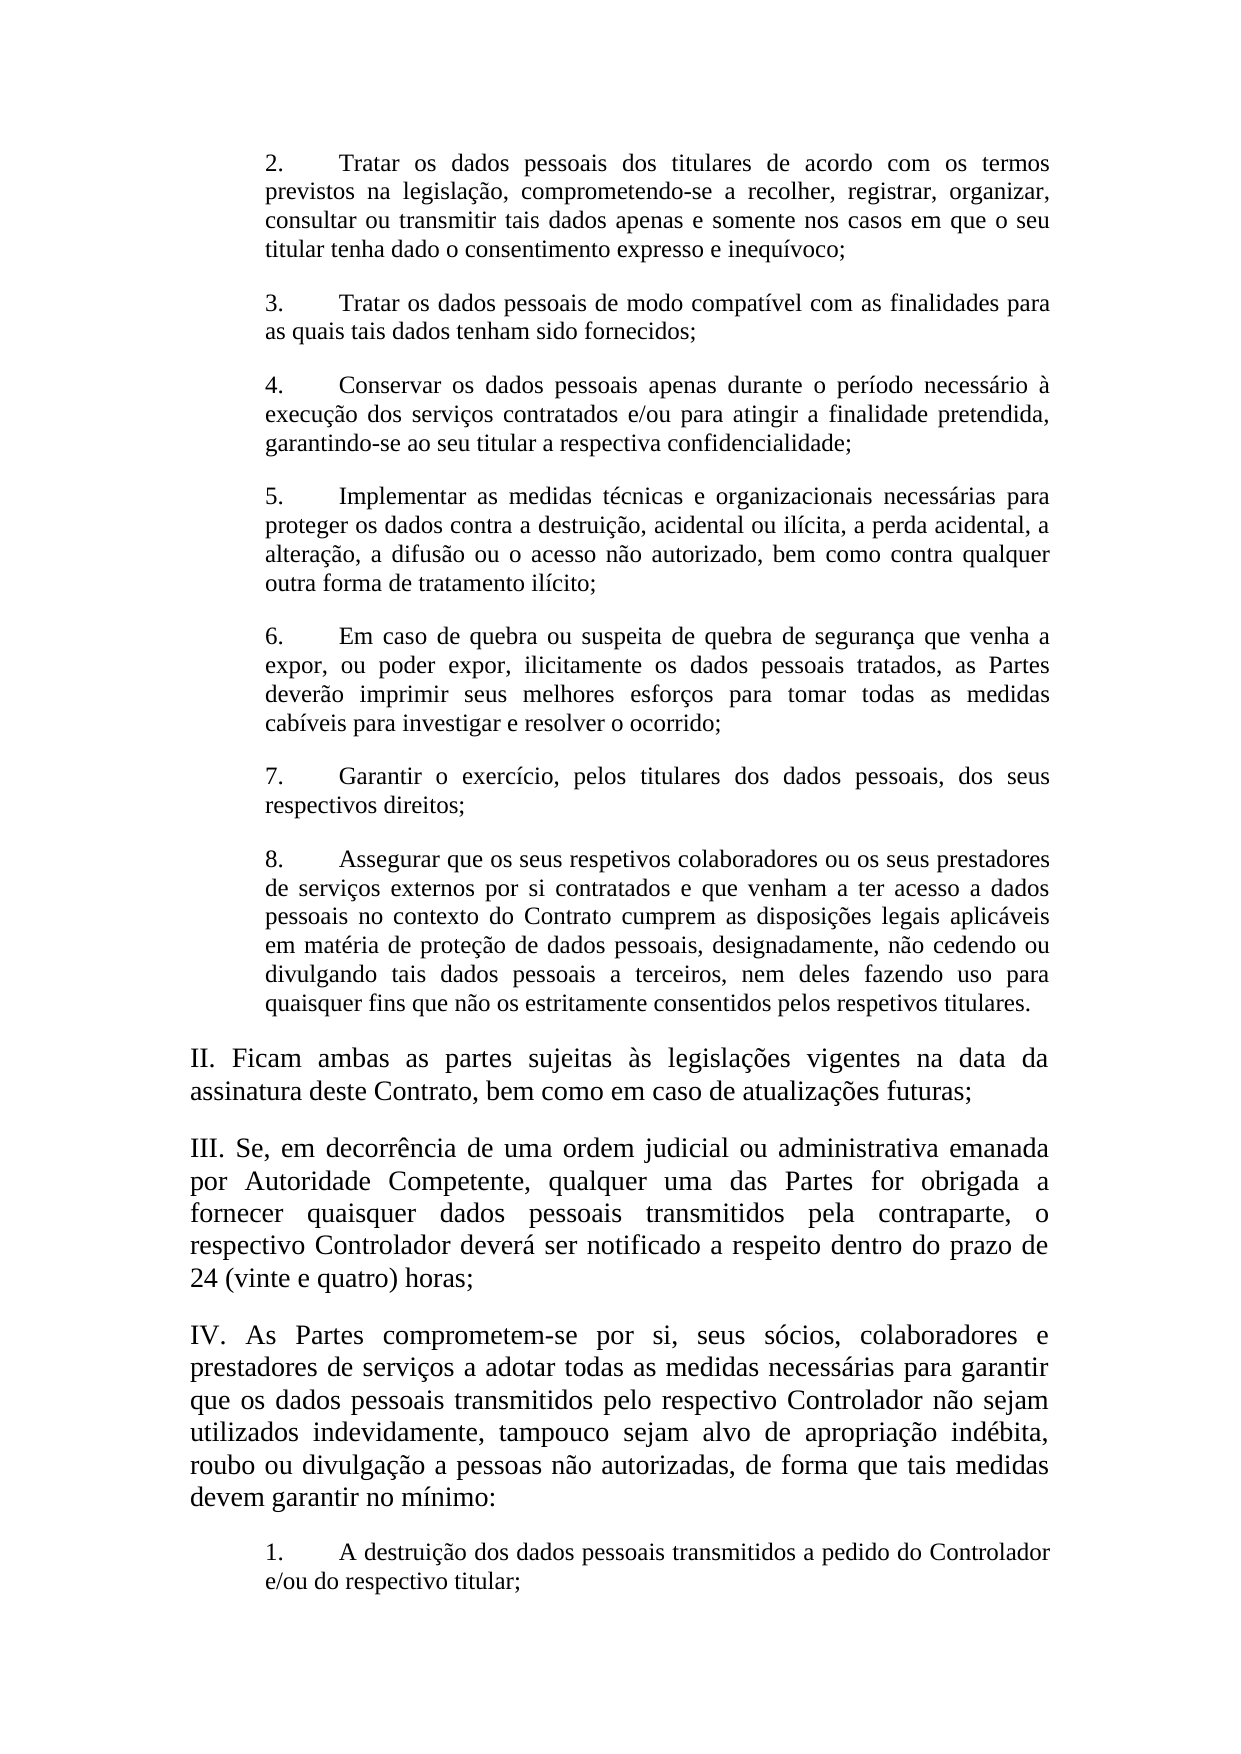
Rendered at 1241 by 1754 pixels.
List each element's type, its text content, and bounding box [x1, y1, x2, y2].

text II. Ficam ambas as partes sujeitas às legislações vigentes na data da assinatura deste Contrato, bem como em caso de atualizações futuras; [190, 1041, 1051, 1106]
text IV. As Partes comprometem-se por si, seus sócios, colaboradores e prestadores de serviços a adotar todas as medidas necessárias para garantir que os dados pessoais transmitidos pelo respectivo Controlador não sejam utilizados indevidamente, tampouco sejam alvo de apropriação indébita, roubo ou divulgação a pessoas não autorizadas, de forma que tais medidas devem garantir no mínimo: [190, 1318, 1051, 1512]
list Garantir o exercício, pelos titulares dos dados pessoais, dos seus respectivos direitos; [265, 761, 1051, 819]
list Tratar os dados pessoais de modo compatível com as finalidades para as quais tais dados tenham sido fornecidos; [265, 288, 1051, 345]
list Tratar os dados pessoais dos titulares de acordo com os termos previstos na legislação, comprometendo-se a recolher, registrar, organizar, consultar ou transmitir tais dados apenas e somente nos casos em que o seu titular tenha dado o consentimento expresso e inequívoco; [265, 148, 1051, 263]
list Implementar as medidas técnicas e organizacionais necessárias para proteger os dados contra a destruição, acidental ou ilícita, a perda acidental, a alteração, a difusão ou o acesso não autorizado, bem como contra qualquer outra forma de tratamento ilícito; [265, 481, 1051, 596]
list A destruição dos dados pessoais transmitidos a pedido do Controlador e/ou do respectivo titular; [265, 1537, 1051, 1595]
list Assegurar que os seus respetivos colaboradores ou os seus prestadores de serviços externos por si contratados e que venham a ter acesso a dados pessoais no contexto do Contrato cumprem as disposições legais aplicáveis em matéria de proteção de dados pessoais, designadamente, não cedendo ou divulgando tais dados pessoais a terceiros, nem deles fazendo uso para quaisquer fins que não os estritamente consentidos pelos respetivos titulares. [265, 844, 1051, 1016]
text III. Se, em decorrência de uma ordem judicial ou administrativa emanada por Autoridade Competente, qualquer uma das Partes for obrigada a fornecer quaisquer dados pessoais transmitidos pela contraparte, o respectivo Controlador deverá ser notificado a respeito dentro do prazo de 24 (vinte e quatro) horas; [190, 1131, 1051, 1293]
list Em caso de quebra ou suspeita de quebra de segurança que venha a expor, ou poder expor, ilicitamente os dados pessoais tratados, as Partes deverão imprimir seus melhores esforços para tomar todas as medidas cabíveis para investigar e resolver o ocorrido; [265, 621, 1051, 736]
list Conservar os dados pessoais apenas durante o período necessário à execução dos serviços contratados e/ou para atingir a finalidade pretendida, garantindo-se ao seu titular a respectiva confidencialidade; [265, 370, 1051, 456]
